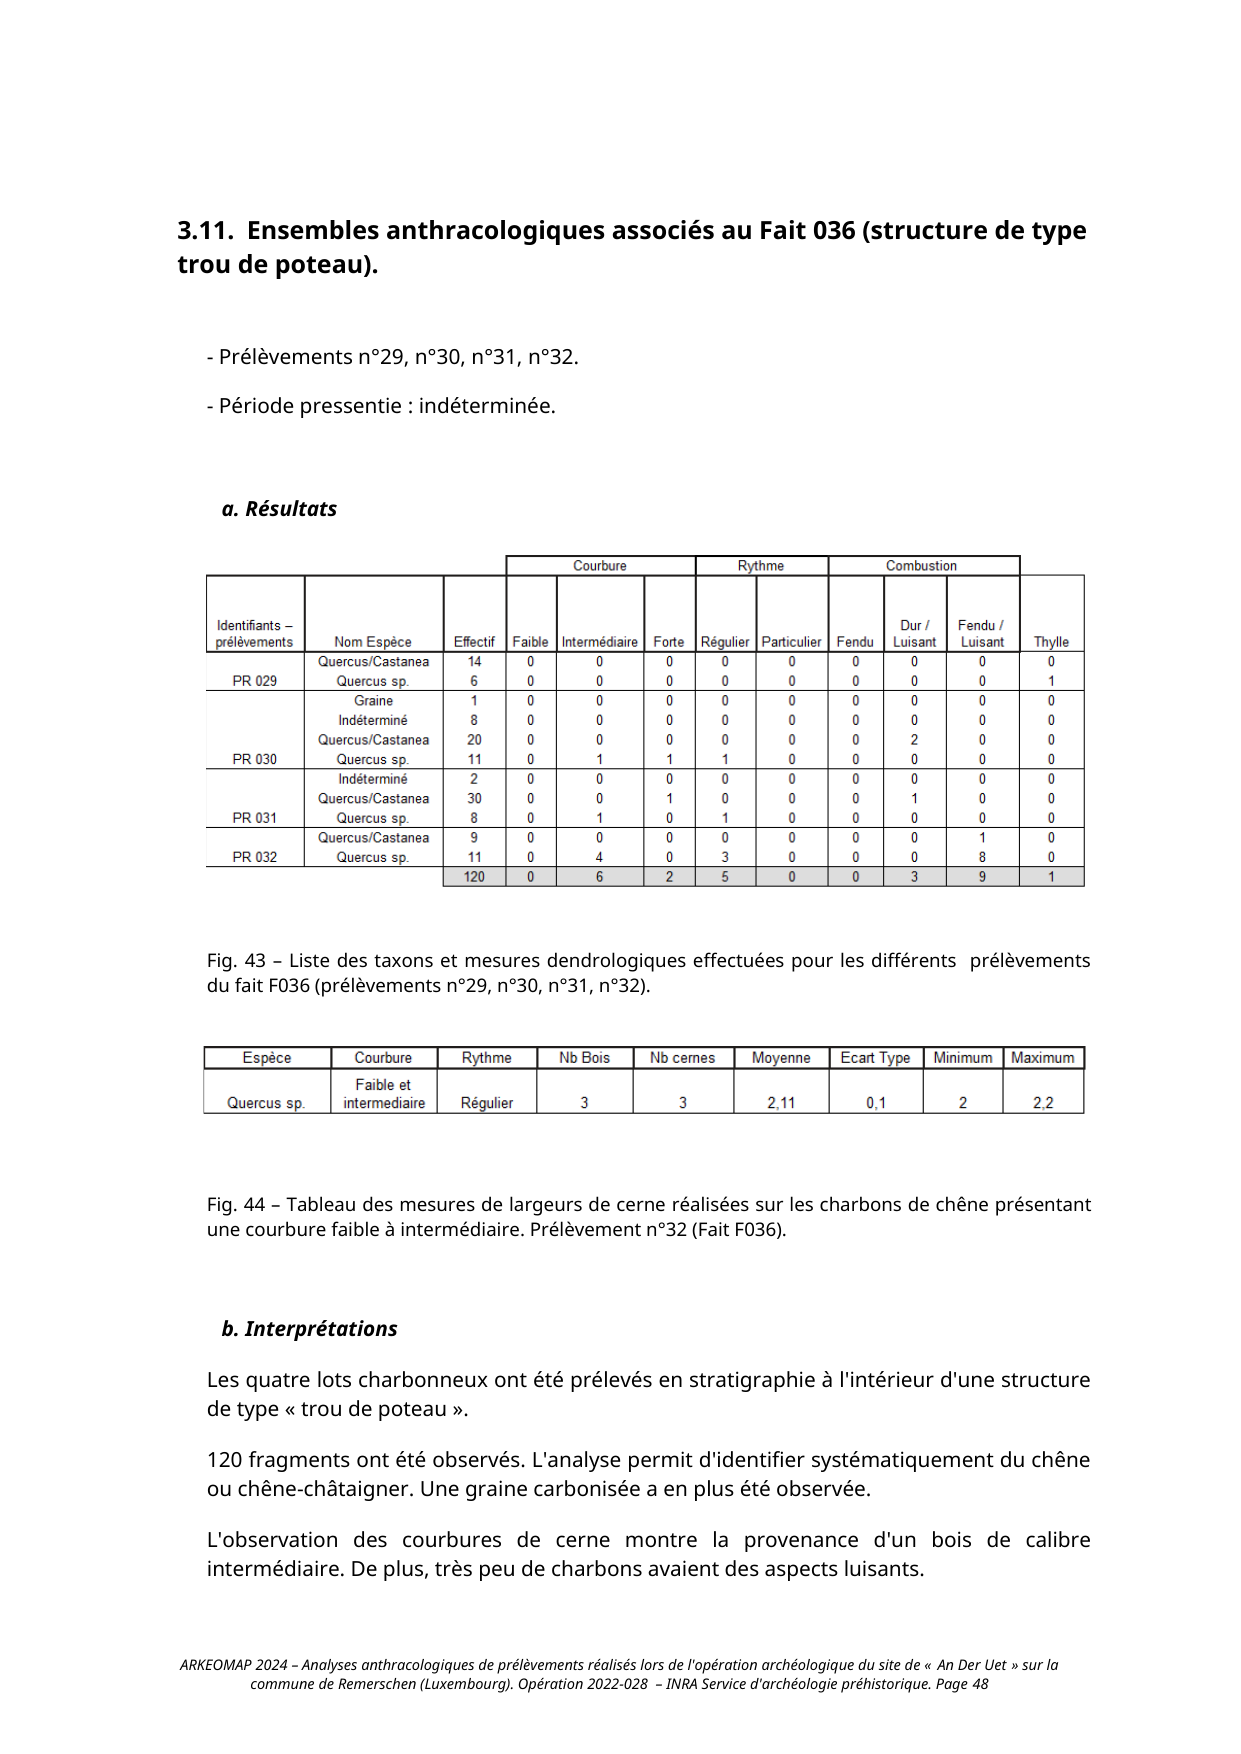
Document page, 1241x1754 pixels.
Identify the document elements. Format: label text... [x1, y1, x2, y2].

subtitle Ensembles anthracologiques associés au Fait 036 (structure de type trou de poteau). [148, 212, 1092, 281]
text Fig. 43 – Liste des taxons et mesures dendrologiques effectuées pour les différents prélèvements du fait F036 (prélèvements n°29, n°30, n°31, n°32). [207, 947, 1092, 998]
text Fig. 44 – Tableau des mesures de largeurs de cerne réalisées sur les charbons de chêne présentant une courbure faible à intermédiaire. Prélèvement n°32 (Fait F036). [207, 1166, 1092, 1242]
picture [206, 555, 1092, 896]
text L'observation des courbures de cerne montre la provenance d'un bois de calibre intermédiaire. De plus, très peu de charbons avaient des aspects luisants. [207, 1525, 1092, 1582]
text - Période pressentie : indéterminée. [207, 392, 1092, 420]
text Les quatre lots charbonneux ont été prélevés en stratigraphie à l'intérieur d'une structure de type « trou de poteau ». [207, 1366, 1092, 1422]
text - Prélèvements n°29, n°30, n°31, n°32. [207, 342, 1092, 371]
subtitle a. Résultats [148, 494, 1092, 523]
text 120 fragments ont été observés. L'analyse permit d'identifier systématiquement du chêne ou chêne-châtaigner. Une graine carbonisée a en plus été observée. [207, 1445, 1092, 1502]
picture [203, 1046, 1090, 1115]
subtitle b. Interprétations [148, 1314, 1092, 1343]
